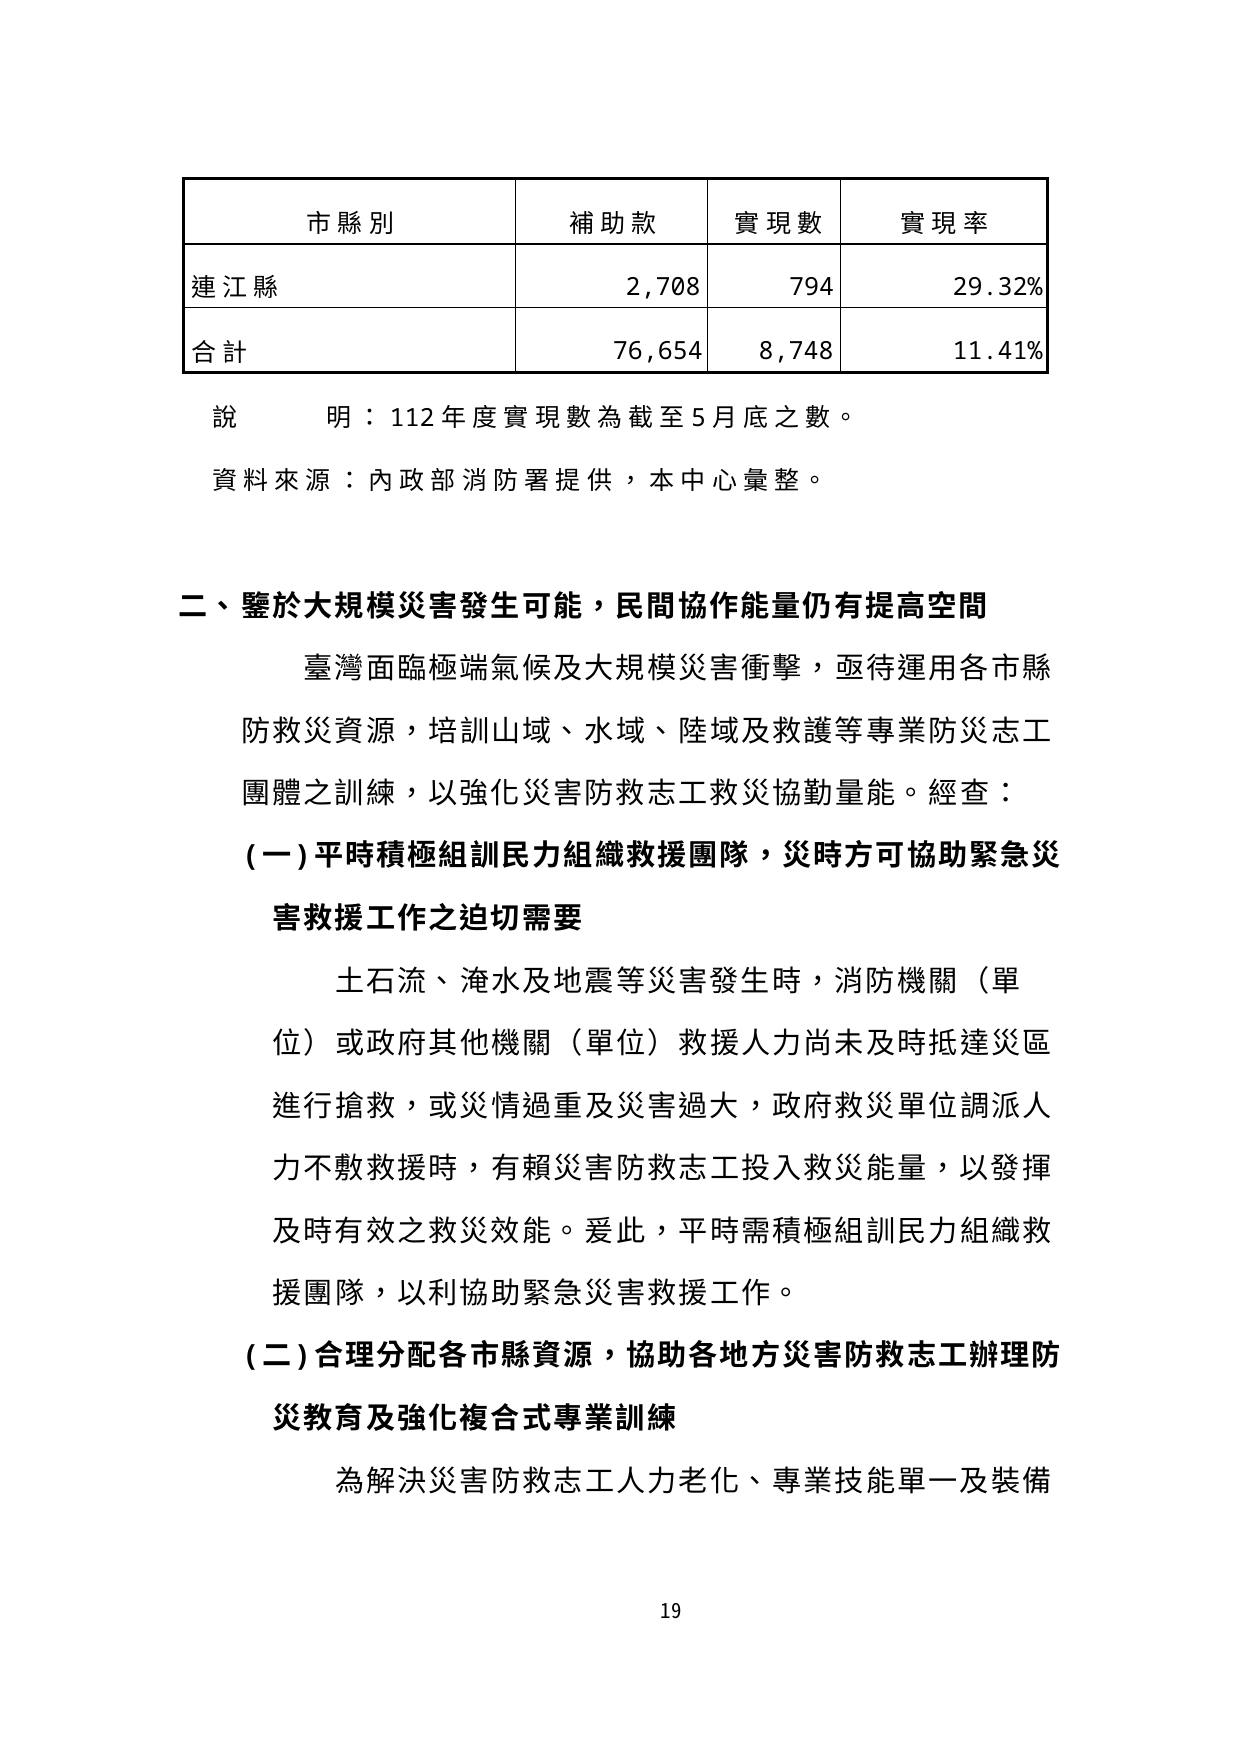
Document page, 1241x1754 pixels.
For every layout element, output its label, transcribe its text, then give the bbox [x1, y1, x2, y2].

table_cell 76,654 [516, 308, 707, 371]
table_header 補助款 [516, 180, 707, 243]
table_cell 29.32% [841, 245, 1046, 307]
table_cell 8,748 [708, 308, 840, 371]
table_cell 2,708 [516, 245, 707, 307]
table_header 實現率 [841, 180, 1046, 243]
table_cell 794 [708, 245, 840, 307]
text 土石流、淹水及地震等災害發生時，消防機關（單位）或政府其他機關（單位）救援人力尚未及時抵達災區進行搶救，或災情過重及災害過大，政府救災單位調派人力不敷救援時，有賴災害防救志工投入救災能量，以發揮及時有效之救災效能。爰此，平時需積極組訓民力組織救援團隊，以利協助緊急災害救援工作。 [266, 937, 1063, 1312]
table_cell 11.41% [841, 308, 1046, 371]
text (二)合理分配各市縣資源，協助各地方災害防救志工辦理防災教育及強化複合式專業訓練 [236, 1312, 1063, 1437]
table_cell 合計 [185, 308, 515, 371]
text 二、鑒於大規模災害發生可能，民間協作能量仍有提高空間 [177, 562, 1063, 624]
text 為解決災害防救志工人力老化、專業技能單一及裝備 [266, 1437, 1063, 1499]
text 資料來源：內政部消防署提供，本中心彙整。 [177, 437, 1063, 499]
text (一)平時積極組訓民力組織救援團隊，災時方可協助緊急災害救援工作之迫切需要 [236, 812, 1063, 937]
text 說 明：112年度實現數為截至5月底之數。 [177, 374, 1063, 437]
table_header 市縣別 [185, 180, 515, 243]
text 臺灣面臨極端氣候及大規模災害衝擊，亟待運用各市縣防救災資源，培訓山域、水域、陸域及救護等專業防災志工團體之訓練，以強化災害防救志工救災協勤量能。經查： [236, 624, 1063, 812]
table_cell 連江縣 [185, 245, 515, 307]
table_header 實現數 [708, 180, 840, 243]
